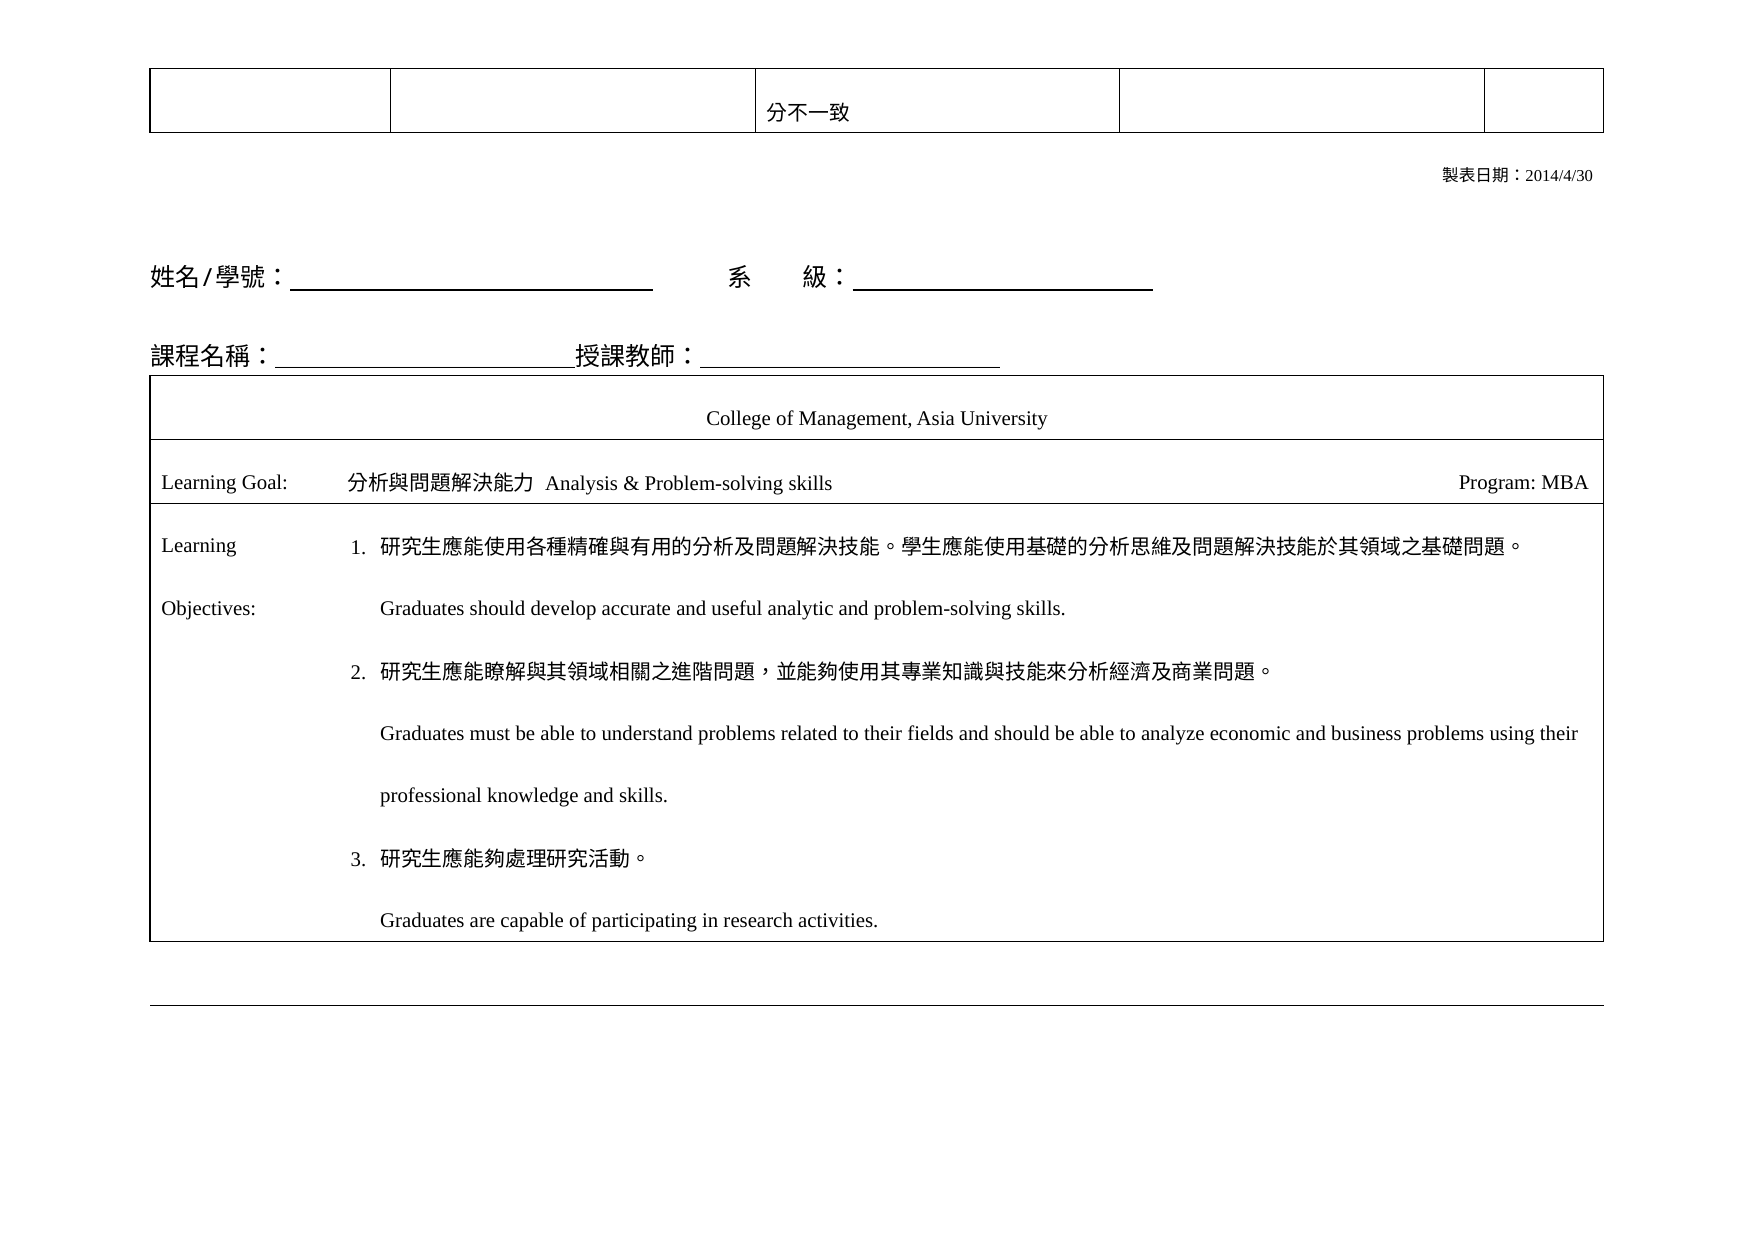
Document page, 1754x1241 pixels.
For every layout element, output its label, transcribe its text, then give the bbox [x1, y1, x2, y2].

table_cell Learning Objectives: [151, 504, 336, 941]
table_cell [1022, 942, 1604, 1004]
table_cell [391, 69, 755, 132]
table_cell 製表日期：2014/4/30 [1120, 133, 1604, 195]
table_header College of Management, Asia University [151, 376, 1603, 439]
table_cell 分析與問題解決能力 Analysis & Problem-solving skills [336, 440, 1363, 502]
text 姓名/學號： 系 級： [150, 258, 1604, 294]
text 課程名稱：＿＿＿＿＿＿＿＿＿＿＿＿授課教師：＿＿＿＿＿＿＿＿＿＿＿＿ [150, 313, 1604, 375]
table_cell [716, 942, 1022, 1004]
table_cell [1120, 69, 1484, 132]
table_cell [484, 942, 716, 1004]
table_cell [390, 133, 755, 195]
table_cell [1485, 69, 1603, 132]
table_cell Learning Goal: [151, 440, 336, 502]
table_cell [150, 133, 390, 195]
table_cell 研究生應能使用各種精確與有用的分析及問題解決技能。學生應能使用基礎的分析思維及問題解決技能於其領域之基礎問題。 Graduates should develop accurate and useful analytic and problem-solving skills. 研究生應能瞭解與其領域相關之進階問題，並能夠使用其專業知識與技能來分析經濟及商業問題。 Graduates must be able to understand problems related to their fields and should be able to analyze economic and business problems using their professional knowledge and skills. 研究生應能夠處理研究活動。 Graduates are capable of participating in research activities. [336, 504, 1603, 941]
table_cell [755, 133, 1120, 195]
table_cell Program: MBA [1363, 440, 1603, 502]
table_cell [151, 69, 390, 132]
table_cell 分不一致 [756, 69, 1119, 132]
table_cell [150, 942, 483, 1004]
